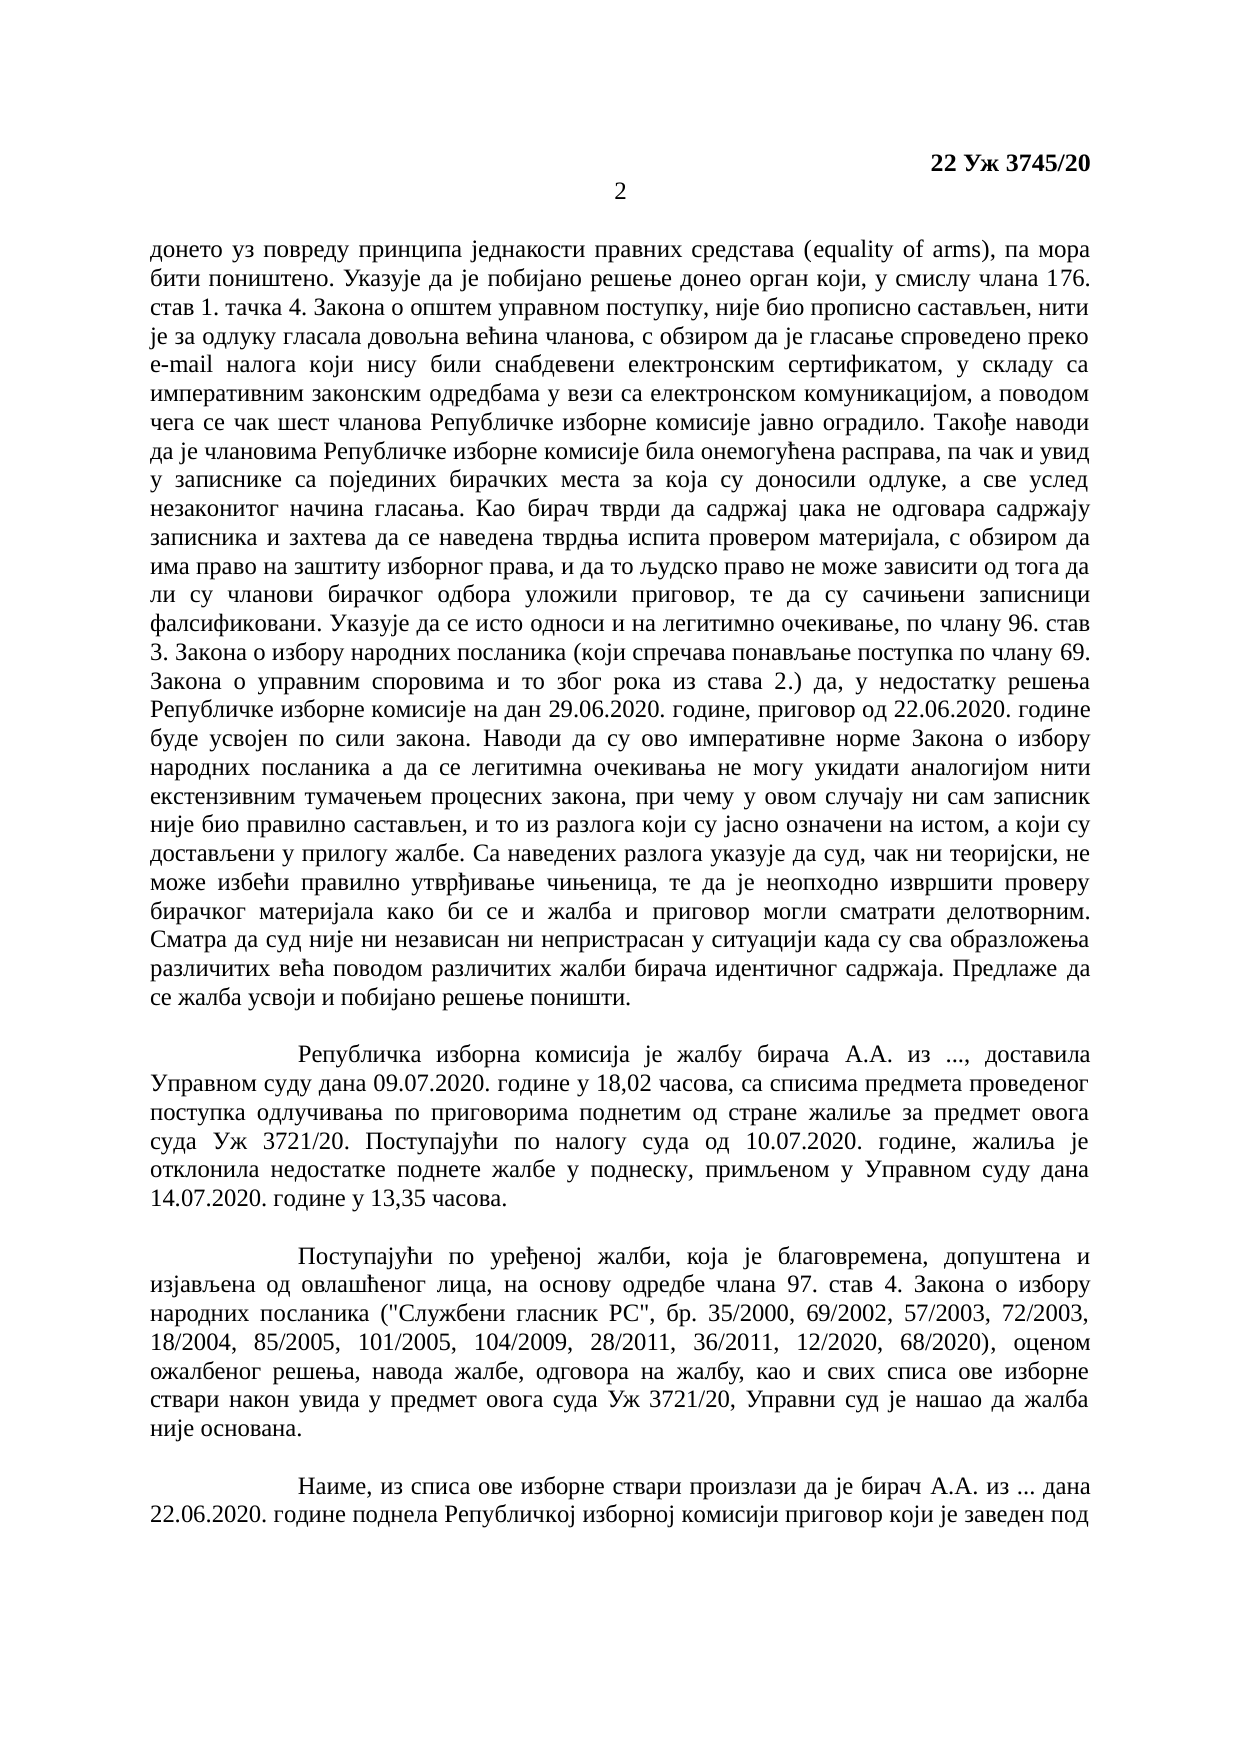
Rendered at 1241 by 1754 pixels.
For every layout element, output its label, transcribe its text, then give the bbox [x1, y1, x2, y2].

text Поступајући по уређеној жалби, која је благовремена, допуштена и изјављена од овлашћеног лица, на основу одредбе члана 97. став 4. Закона о избору народних посланика ("Службени гласник РС", бр. 35/2000, 69/2002, 57/2003, 72/2003, 18/2004, 85/2005, 101/2005, 104/2009, 28/2011, 36/2011, 12/2020, 68/2020), оценом ожалбеног решења, навода жалбе, одговора на жалбу, као и свих списа ове изборне ствари након увида у предмет овога суда Уж 3721/20, Управни суд је нашао да жалба није основана. [150, 1241, 1091, 1442]
text Републичка изборна комисија је жалбу бирача A.A. из ..., доставила Управном суду дана 09.07.2020. године у 18,02 часова, са списима предмета проведеног поступка одлучивања по приговорима поднетим од стране жалиље за предмет овога суда Уж 3721/20. Поступајући по налогу суда од 10.07.2020. године, жалиља је отклонила недостатке поднете жалбе у поднеску, примљеном у Управном суду дана 14.07.2020. године у 13,35 часова. [150, 1039, 1091, 1212]
text донето уз повреду принципа једнакости правних средстава (equality of arms), па мора бити поништено. Указује да је побијано решење донео орган који, у смислу члана 176. став 1. тачка 4. Закона о општем управном поступку, није био прописно састављен, нити је за одлуку гласала довољна већина чланова, с обзиром да је гласање спроведено преко e-mail налога који нису били снабдевени електронским сертификатом, у складу са императивним законским одредбама у вези са електронском комуникацијом, а поводом чега се чак шест чланова Републичке изборне комисије јавно оградило. Такође наводи да је члановима Републичке изборне комисије била онемогућена расправа, па чак и увид у записнике са појединих бирачких места за која су доносили одлуке, а све услед незаконитог начина гласања. Као бирач тврди да садржај џака не одговара садржају записника и захтева да се наведена тврдња испита провером материјала, с обзиром да има право на заштиту изборног права, и да то људско право не може зависити од тога да ли су чланови бирачког одбора уложили приговор, те да су сачињени записници фалсификовани. Указује да се исто односи и на легитимно очекивање, по члану 96. став 3. Закона о избору народних посланика (који спречава понављање поступка по члану 69. Закона о управним споровима и то због рока из става 2.) да, у недостатку решења Републичке изборне комисије на дан 29.06.2020. године, приговор од 22.06.2020. године буде усвојен по сили закона. Наводи да су ово императивне норме Закона о избору народних посланика а да се легитимна очекивања не могу укидати аналогијом нити екстензивним тумачењем процесних закона, при чему у овом случају ни сам записник није био правилно састављен, и то из разлога који су јасно означени на истом, а који су достављени у прилогу жалбе. Са наведених разлога указује да суд, чак ни теоријски, не може избећи правилно утврђивање чињеница, те да је неопходно извршити проверу бирачког материјала како би се и жалба и приговор могли сматрати делотворним. Сматра да суд није ни независан ни непристрасан у ситуацији када су сва образложења различитих већа поводом различитих жалби бирача идентичног садржаја. Предлаже да се жалба усвоји и побијано решење поништи. [150, 234, 1091, 1011]
text Наиме, из списа ове изборне ствари произлази да је бирач A.A. из ... дана 22.06.2020. године поднела Републичкој изборној комисији приговор који је заведен под [150, 1471, 1091, 1528]
